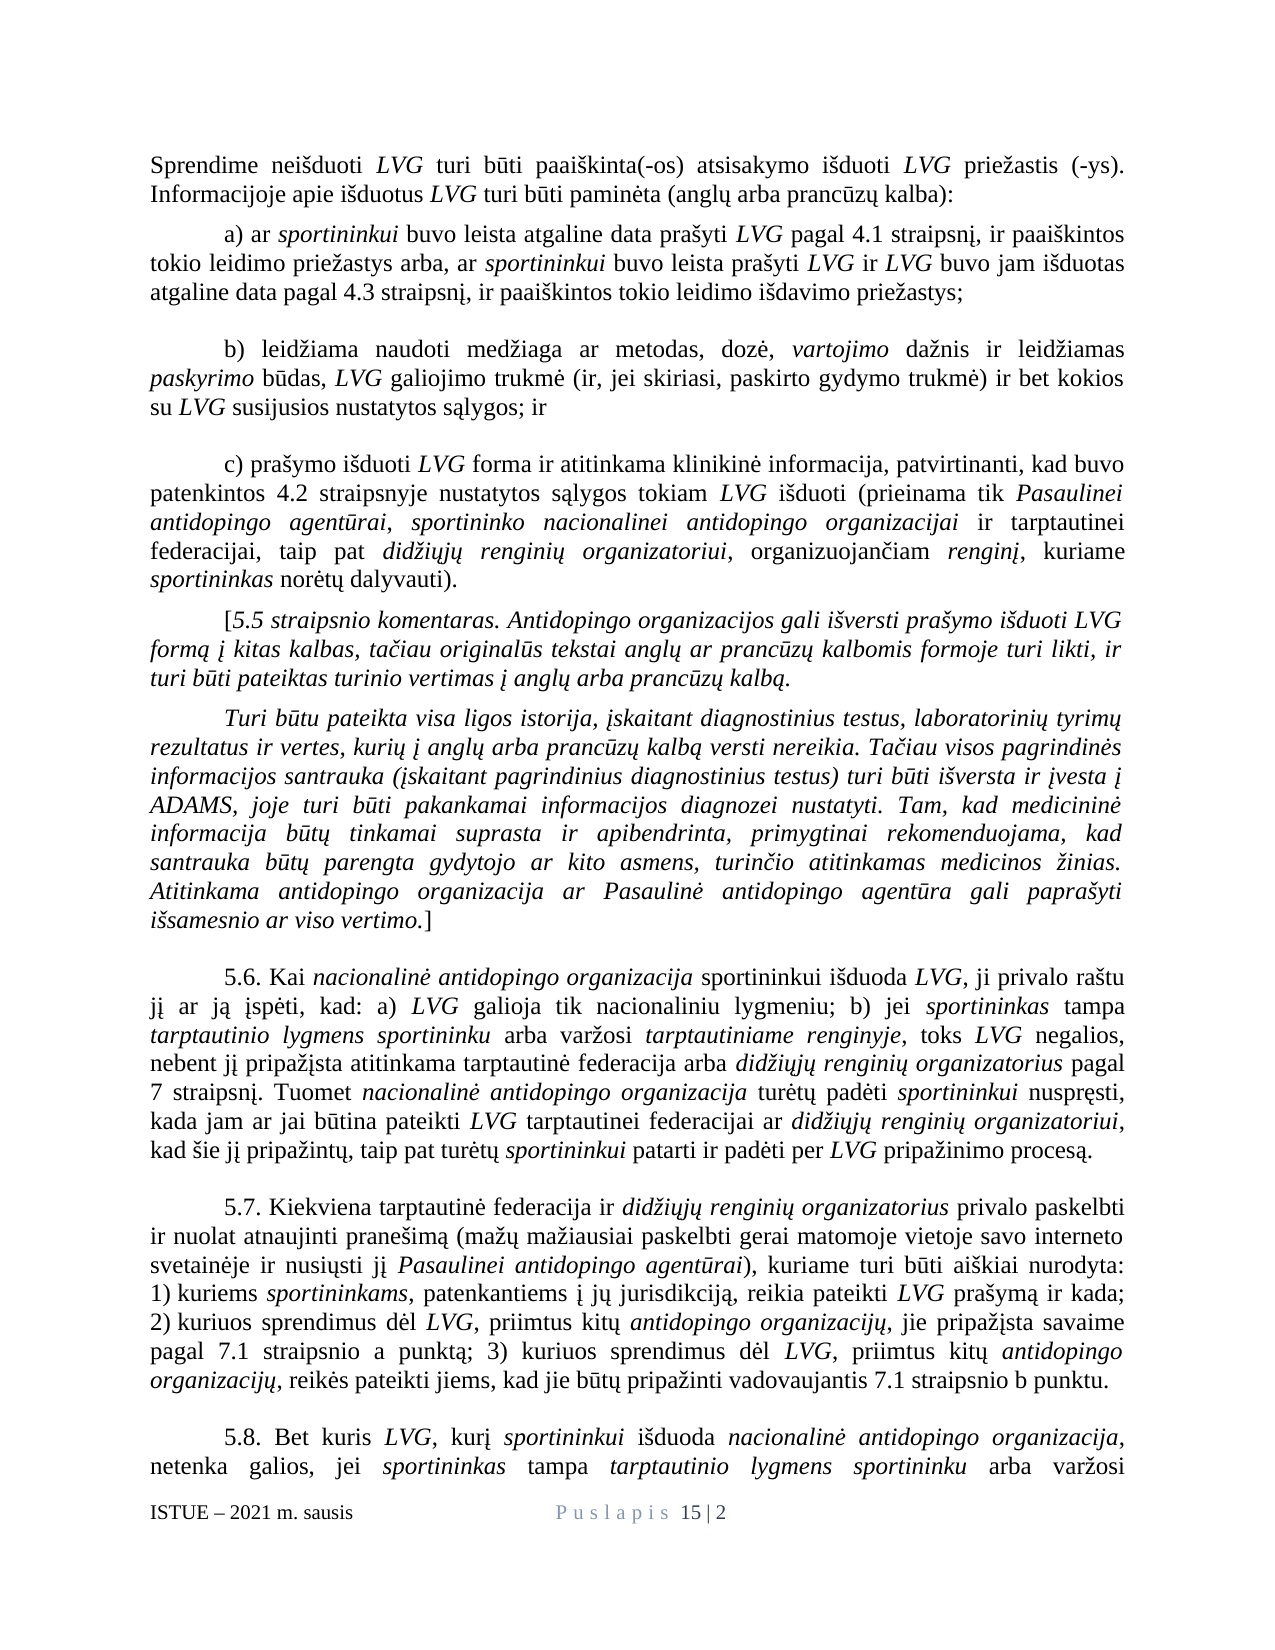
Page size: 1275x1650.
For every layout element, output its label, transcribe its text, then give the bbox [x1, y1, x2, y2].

text [5.5 straipsnio komentaras. Antidopingo organizacijos gali išversti prašymo išduoti LVG formą į kitas kalbas, tačiau originalūs tekstai anglų ar prancūzų kalbomis formoje turi likti, ir turi būti pateiktas turinio vertimas į anglų arba prancūzų kalbą. [150, 605, 1125, 691]
text b) leidžiama naudoti medžiaga ar metodas, dozė, vartojimo dažnis ir leidžiamas paskyrimo būdas, LVG galiojimo trukmė (ir, jei skiriasi, paskirto gydymo trukmė) ir bet kokios su LVG susijusios nustatytos sąlygos; ir [150, 334, 1125, 421]
text 5.8. Bet kuris LVG, kurį sportininkui išduoda nacionalinė antidopingo organizacija, netenka galios, jei sportininkas tampa tarptautinio lygmens sportininku arba varžosi [150, 1422, 1125, 1480]
text 5.6. Kai nacionalinė antidopingo organizacija sportininkui išduoda LVG, ji privalo raštu jį ar ją įspėti, kad: a) LVG galioja tik nacionaliniu lygmeniu; b) jei sportininkas tampa tarptautinio lygmens sportininku arba varžosi tarptautiniame renginyje, toks LVG negalios, nebent jį pripažįsta atitinkama tarptautinė federacija arba didžiųjų renginių organizatorius pagal 7 straipsnį. Tuomet nacionalinė antidopingo organizacija turėtų padėti sportininkui nuspręsti, kada jam ar jai būtina pateikti LVG tarptautinei federacijai ar didžiųjų renginių organizatoriui, kad šie jį pripažintų, taip pat turėtų sportininkui patarti ir padėti per LVG pripažinimo procesą. [150, 962, 1125, 1163]
text 5.7. Kiekviena tarptautinė federacija ir didžiųjų renginių organizatorius privalo paskelbti ir nuolat atnaujinti pranešimą (mažų mažiausiai paskelbti gerai matomoje vietoje savo interneto svetainėje ir nusiųsti jį Pasaulinei antidopingo agentūrai), kuriame turi būti aiškiai nurodyta: 1) kuriems sportininkams, patenkantiems į jų jurisdikciją, reikia pateikti LVG prašymą ir kada; 2) kuriuos sprendimus dėl LVG, priimtus kitų antidopingo organizacijų, jie pripažįsta savaime pagal 7.1 straipsnio a punktą; 3) kuriuos sprendimus dėl LVG, priimtus kitų antidopingo organizacijų, reikės pateikti jiems, kad jie būtų pripažinti vadovaujantis 7.1 straipsnio b punktu. [150, 1192, 1125, 1393]
text Turi būtu pateikta visa ligos istorija, įskaitant diagnostinius testus, laboratorinių tyrimų rezultatus ir vertes, kurių į anglų arba prancūzų kalbą versti nereikia. Tačiau visos pagrindinės informacijos santrauka (įskaitant pagrindinius diagnostinius testus) turi būti išversta ir įvesta į ADAMS, joje turi būti pakankamai informacijos diagnozei nustatyti. Tam, kad medicininė informacija būtų tinkamai suprasta ir apibendrinta, primygtinai rekomenduojama, kad santrauka būtų parengta gydytojo ar kito asmens, turinčio atitinkamas medicinos žinias. Atitinkama antidopingo organizacija ar Pasaulinė antidopingo agentūra gali paprašyti išsamesnio ar viso vertimo.] [150, 703, 1125, 933]
text c) prašymo išduoti LVG forma ir atitinkama klinikinė informacija, patvirtinanti, kad buvo patenkintos 4.2 straipsnyje nustatytos sąlygos tokiam LVG išduoti (prieinama tik Pasaulinei antidopingo agentūrai, sportininko nacionalinei antidopingo organizacijai ir tarptautinei federacijai, taip pat didžiųjų renginių organizatoriui, organizuojančiam renginį, kuriame sportininkas norėtų dalyvauti). [150, 449, 1125, 593]
text a) ar sportininkui buvo leista atgaline data prašyti LVG pagal 4.1 straipsnį, ir paaiškintos tokio leidimo priežastys arba, ar sportininkui buvo leista prašyti LVG ir LVG buvo jam išduotas atgaline data pagal 4.3 straipsnį, ir paaiškintos tokio leidimo išdavimo priežastys; [150, 219, 1125, 306]
text Sprendime neišduoti LVG turi būti paaiškinta(-os) atsisakymo išduoti LVG priežastis (-ys). Informacijoje apie išduotus LVG turi būti paminėta (anglų arba prancūzų kalba): [150, 150, 1125, 207]
